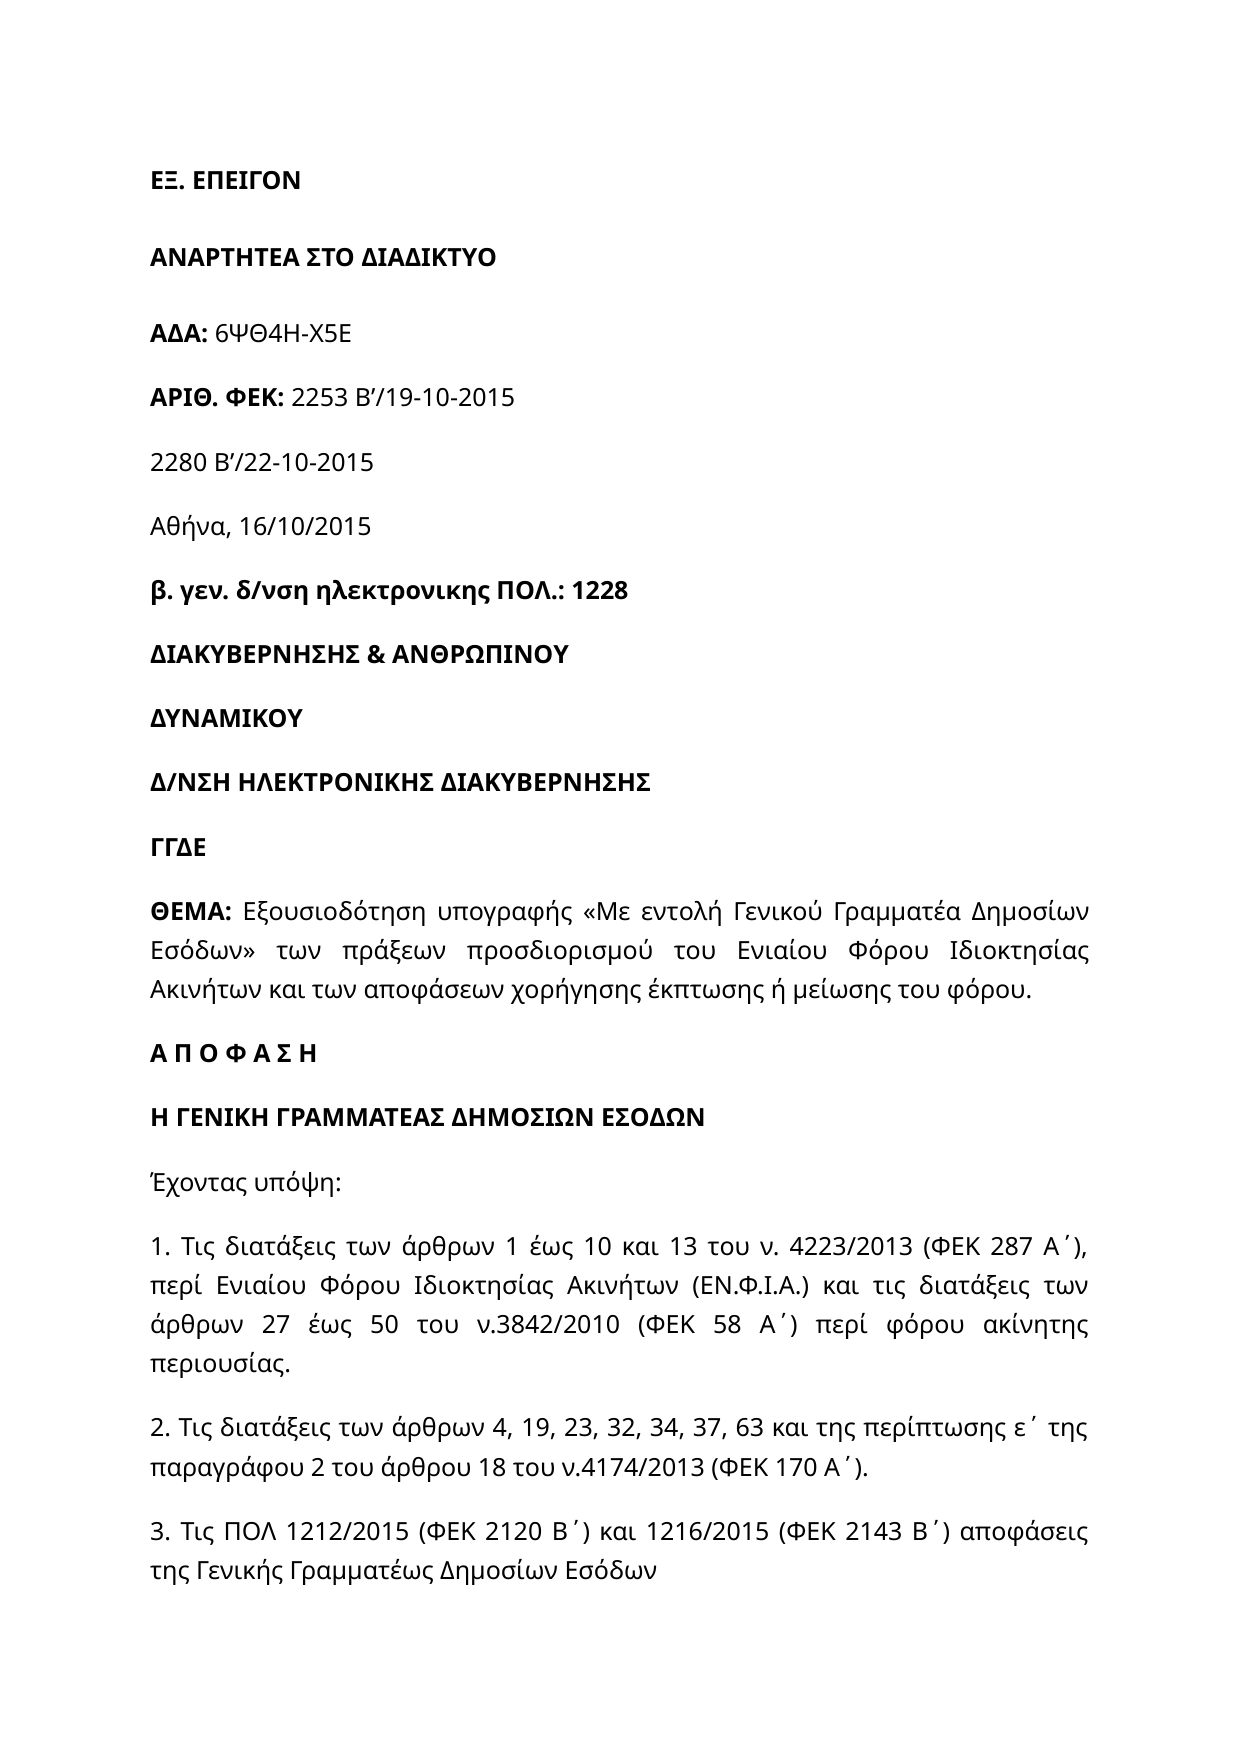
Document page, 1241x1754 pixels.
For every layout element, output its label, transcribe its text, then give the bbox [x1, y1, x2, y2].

text Έχοντας υπόψη: [150, 1164, 1090, 1198]
text 3. Τις ΠΟΛ 1212/2015 (ΦΕΚ 2120 Β΄) και 1216/2015 (ΦΕΚ 2143 B΄) αποφάσεις της Γενικής Γραμματέως Δημοσίων Εσόδων [150, 1513, 1090, 1587]
text 2280 Β’/22-10-2015 [150, 444, 1090, 478]
text ΑΔΑ: 6ΨΘ4Η-Χ5Ε [150, 316, 1090, 350]
text 2. Τις διατάξεις των άρθρων 4, 19, 23, 32, 34, 37, 63 και της περίπτωσης ε΄ της παραγράφου 2 του άρθρου 18 του ν.4174/2013 (ΦΕΚ 170 Α΄). [150, 1410, 1090, 1483]
title EΞ. ΕΠΕΙΓΟΝ [150, 162, 1090, 197]
text Η ΓΕΝΙΚΗ ΓΡΑΜΜΑΤΕΑΣ ΔΗΜΟΣΙΩΝ ΕΣΟΔΩΝ [150, 1100, 1090, 1134]
text ΓΓΔΕ [150, 829, 1090, 863]
text 1. Τις διατάξεις των άρθρων 1 έως 10 και 13 του ν. 4223/2013 (ΦΕΚ 287 Α΄), περί Ενιαίου Φόρου Ιδιοκτησίας Ακινήτων (ΕΝ.Φ.Ι.Α.) και τις διατάξεις των άρθρων 27 έως 50 του ν.3842/2010 (ΦΕΚ 58 Α΄) περί φόρου ακίνητης περιουσίας. [150, 1228, 1090, 1380]
text ΑΡΙΘ. ΦΕΚ: 2253 Β’/19-10-2015 [150, 380, 1090, 414]
text β. γεν. δ/νση ηλεκτρονικης ΠΟΛ.: 1228 [150, 572, 1090, 607]
text ΘΕΜΑ: Εξουσιοδότηση υπογραφής «Με εντολή Γενικού Γραμματέα Δημοσίων Εσόδων» των πράξεων προσδιορισμού του Ενιαίου Φόρου Ιδιοκτησίας Ακινήτων και των αποφάσεων χορήγησης έκπτωσης ή μείωσης του φόρου. [150, 893, 1090, 1006]
text Αθήνα, 16/10/2015 [150, 508, 1090, 542]
text Α Π Ο Φ Α Σ Η [150, 1036, 1090, 1070]
text Δ/ΝΣΗ ΗΛΕΚΤΡΟΝΙΚΗΣ ΔΙΑΚΥΒΕΡΝΗΣΗΣ [150, 765, 1090, 799]
text ΔΥΝΑΜΙΚΟΥ [150, 701, 1090, 735]
title ΑΝΑΡΤΗΤΕΑ ΣΤΟ ΔΙΑΔΙΚΤΥΟ [150, 239, 1090, 273]
text ΔΙΑΚΥΒΕΡΝΗΣΗΣ & ΑΝΘΡΩΠΙΝΟΥ [150, 637, 1090, 671]
